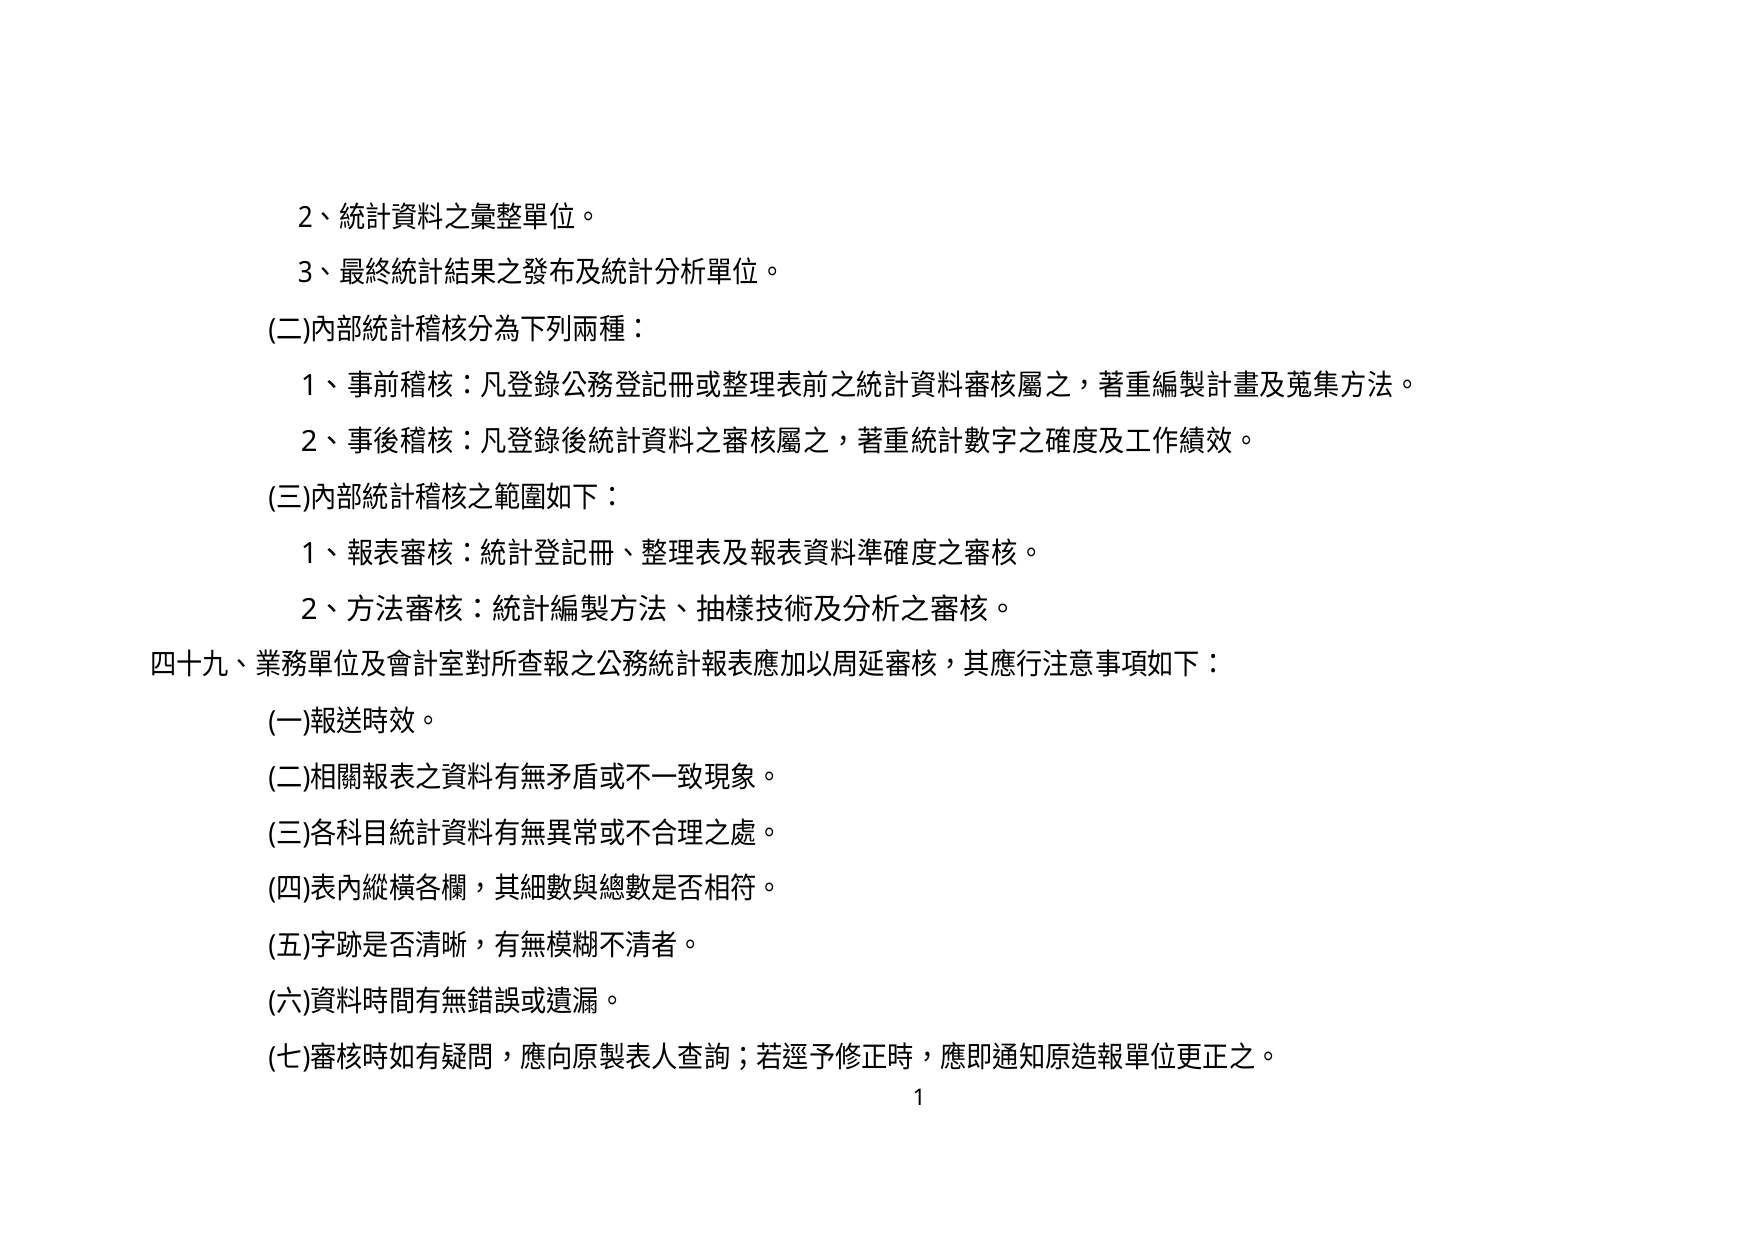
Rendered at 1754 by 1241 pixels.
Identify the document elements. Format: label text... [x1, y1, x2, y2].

subtitle (七)審核時如有疑問，應向原製表人查詢；若逕予修正時，應即通知原造報單位更正之。 [268, 1034, 1514, 1076]
subtitle (五)字跡是否清晰，有無模糊不清者。 [268, 921, 1514, 963]
subtitle (二)內部統計稽核分為下列兩種： [268, 305, 1514, 348]
subtitle 1、事前稽核：凡登錄公務登記冊或整理表前之統計資料審核屬之，著重編製計畫及蒐集方法。 [301, 361, 1514, 404]
subtitle 2、方法審核：統計編製方法、抽樣技術及分析之審核。 [301, 585, 1514, 628]
subtitle (三)各科目統計資料有無異常或不合理之處。 [268, 809, 1514, 852]
subtitle 四十九、業務單位及會計室對所查報之公務統計報表應加以周延審核，其應行注意事項如下： [150, 641, 1514, 683]
subtitle (一)報送時效。 [268, 697, 1514, 740]
subtitle 3、最終統計結果之發布及統計分析單位。 [298, 249, 1514, 291]
subtitle (三)內部統計稽核之範圍如下： [268, 473, 1514, 516]
subtitle 2、統計資料之彙整單位。 [298, 193, 1514, 236]
subtitle 1、報表審核：統計登記冊、整理表及報表資料準確度之審核。 [301, 529, 1514, 572]
subtitle (六)資料時間有無錯誤或遺漏。 [268, 977, 1514, 1020]
subtitle (四)表內縱橫各欄，其細數與總數是否相符。 [268, 865, 1514, 907]
subtitle (二)相關報表之資料有無矛盾或不一致現象。 [268, 753, 1514, 796]
subtitle 2、事後稽核：凡登錄後統計資料之審核屬之，著重統計數字之確度及工作績效。 [301, 417, 1514, 459]
